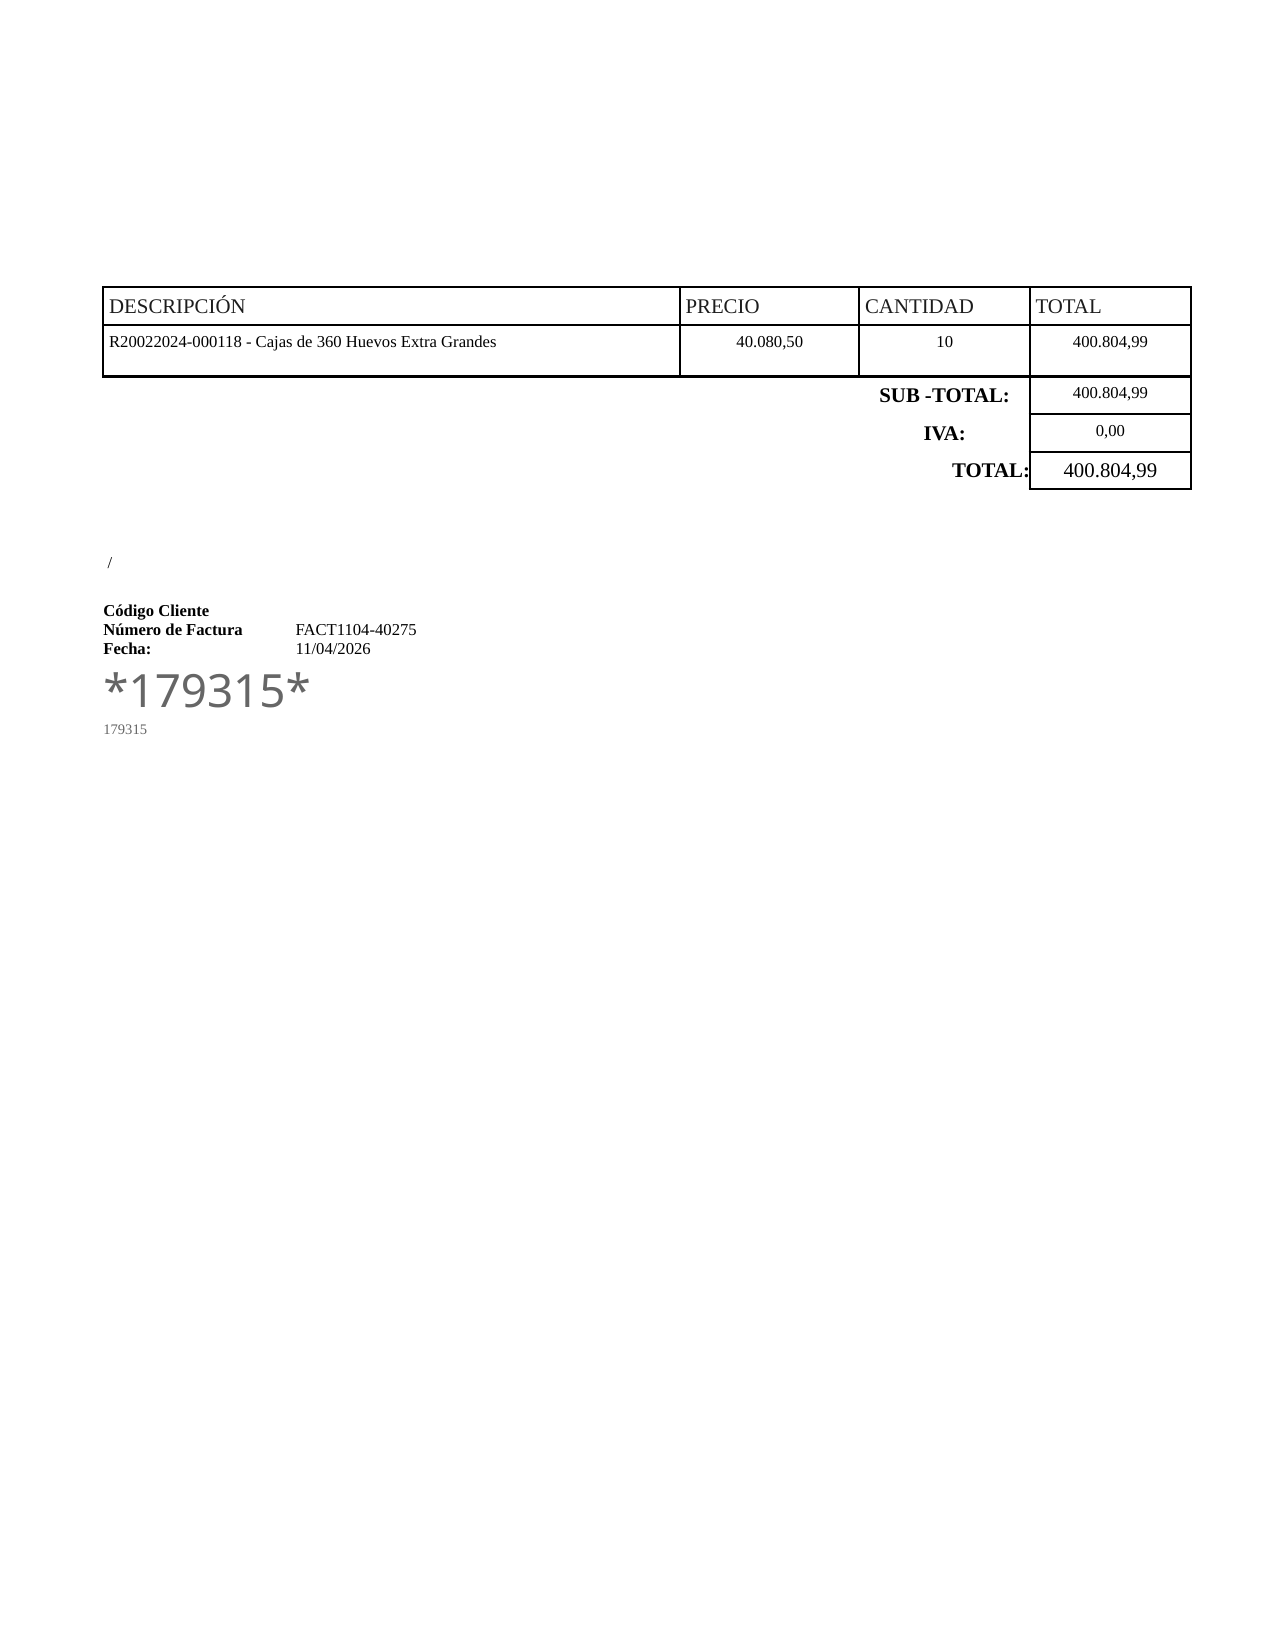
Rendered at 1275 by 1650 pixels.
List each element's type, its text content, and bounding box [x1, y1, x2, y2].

table_header TOTAL [1031, 288, 1190, 323]
table_cell / [103, 553, 858, 572]
table_header Código Cliente [103, 601, 295, 620]
table_header DESCRIPCIÓN [104, 288, 679, 323]
table_header PRECIO [681, 288, 858, 323]
table_cell Número de Factura [103, 620, 295, 639]
table_cell FACT1104-40275 [295, 620, 517, 639]
table_cell [103, 378, 859, 488]
table_header CANTIDAD [860, 288, 1029, 323]
table_cell 400.804,99 [1031, 326, 1190, 375]
text 179315 [103, 721, 1137, 737]
table_cell Fecha: [103, 639, 295, 658]
table_cell 400.804,99 [1031, 453, 1190, 488]
table_cell SUB -TOTAL: [859, 378, 1029, 413]
table_header [295, 601, 517, 620]
table_header [103, 490, 858, 514]
table_cell R20022024-000118 - Cajas de 360 Huevos Extra Grandes [104, 326, 679, 375]
text *179315* [103, 658, 1137, 721]
table_cell 10 [860, 326, 1029, 375]
table_cell 40.080,50 [681, 326, 858, 375]
table_cell IVA: [859, 413, 1029, 451]
table_cell [103, 534, 858, 553]
table_cell TOTAL: [859, 451, 1029, 488]
table_cell 11/04/2026 [295, 639, 517, 658]
table_cell 0,00 [1031, 415, 1190, 451]
table_cell [103, 514, 858, 533]
table_cell 400.804,99 [1031, 378, 1190, 413]
